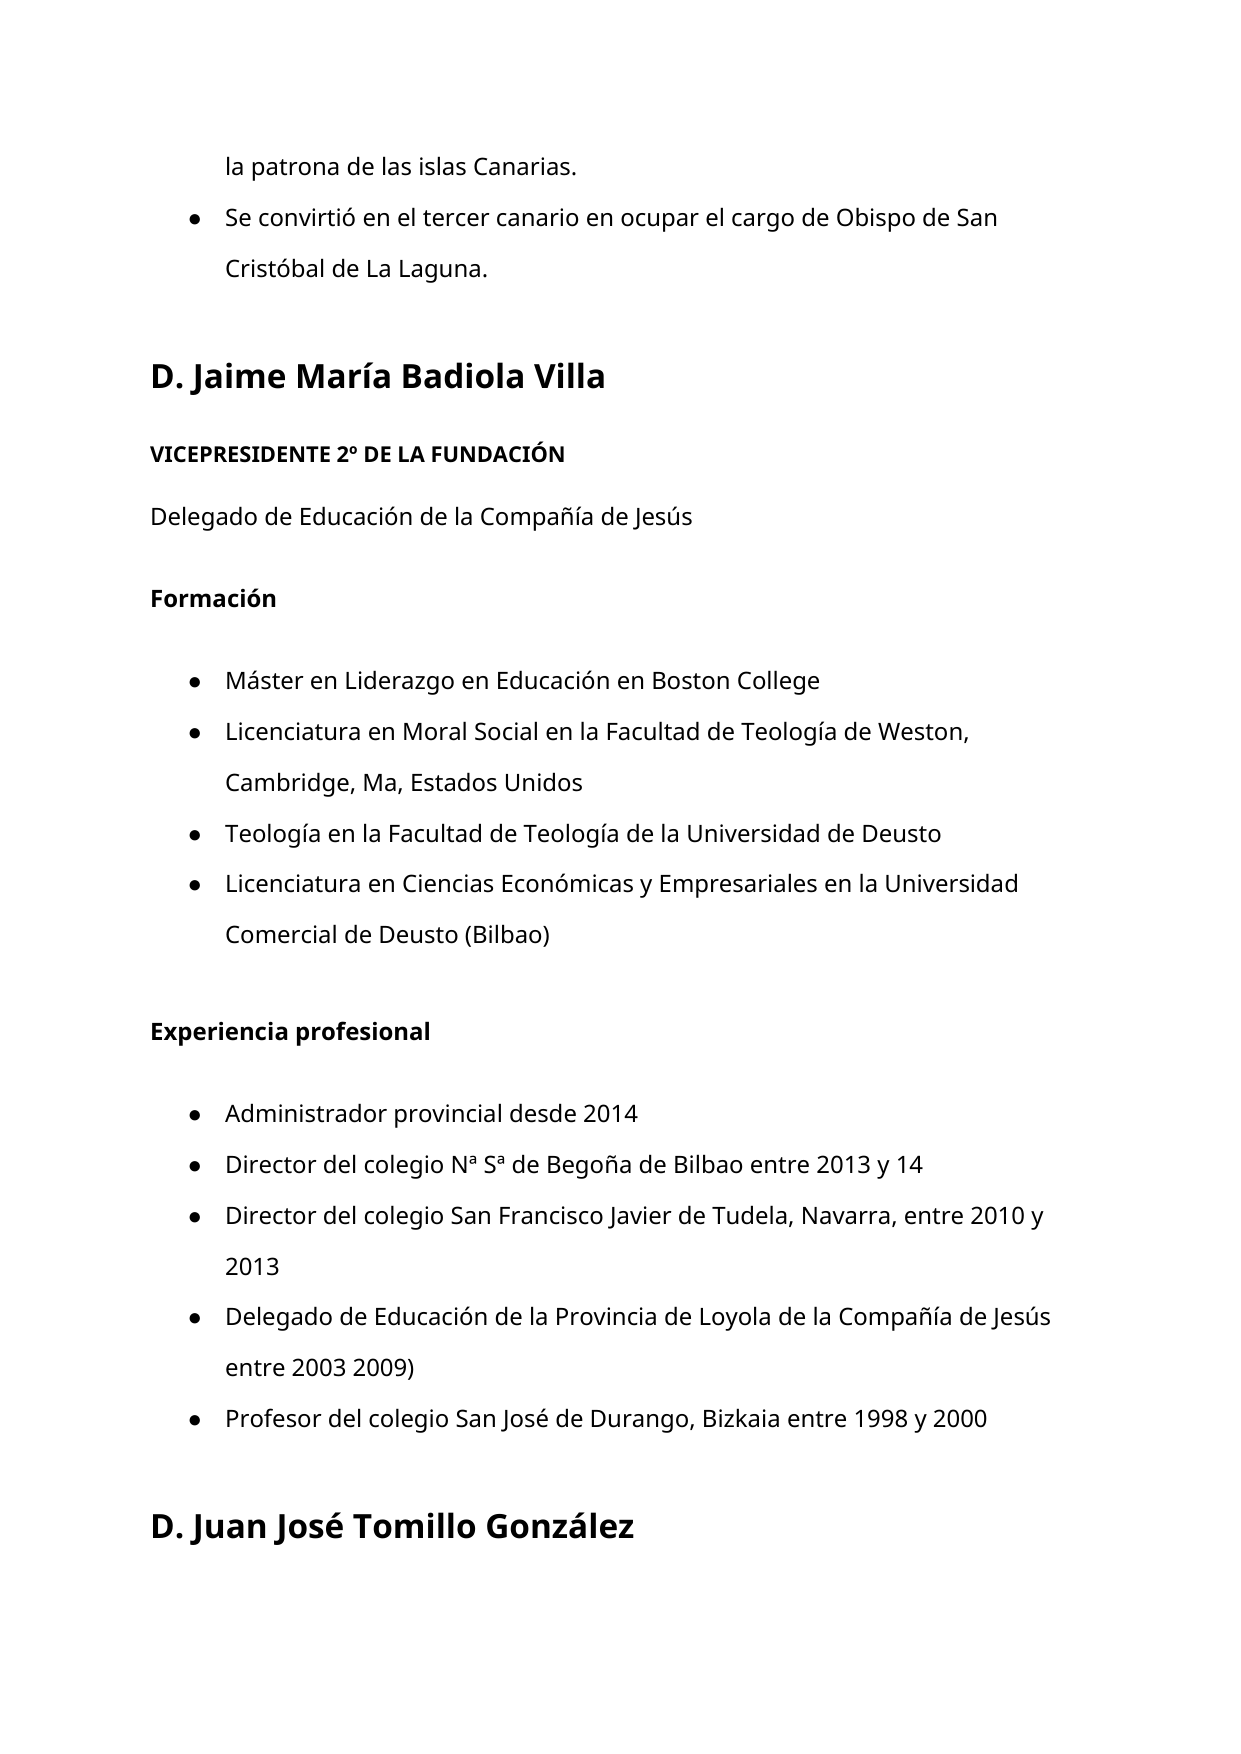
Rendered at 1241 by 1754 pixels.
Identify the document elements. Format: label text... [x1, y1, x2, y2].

list Delegado de Educación de la Provincia de Loyola de la Compañía de Jesús entre 2003 2009) [187, 1300, 1090, 1384]
list Director del colegio Nª Sª de Begoña de Bilbao entre 2013 y 14 [187, 1148, 1090, 1180]
list Licenciatura en Ciencias Económicas y Empresariales en la Universidad Comercial de Deusto (Bilbao) [187, 867, 1090, 965]
subtitle D. Juan José Tomillo González [150, 1503, 1090, 1549]
text Delegado de Educación de la Compañía de Jesús [150, 500, 1090, 532]
list Se convirtió en el tercer canario en ocupar el cargo de Obispo de San Cristóbal de La Laguna. [187, 201, 1090, 299]
list Director del colegio San Francisco Javier de Tudela, Navarra, entre 2010 y 2013 [187, 1198, 1090, 1282]
list Máster en Liderazgo en Educación en Boston College [187, 664, 1090, 697]
text Experiencia profesional [150, 1015, 1090, 1047]
list Profesor del colegio San José de Durango, Bizkaia entre 1998 y 2000 [187, 1402, 1090, 1449]
text VICEPRESIDENTE 2º DE LA FUNDACIÓN [150, 439, 1090, 468]
subtitle D. Jaime María Badiola Villa [150, 353, 1090, 398]
list Teología en la Facultad de Teología de la Universidad de Deusto [187, 816, 1090, 849]
list Licenciatura en Moral Social en la Facultad de Teología de Weston, Cambridge, Ma, Estados Unidos [187, 715, 1090, 798]
list Administrador provincial desde 2014 [187, 1097, 1090, 1129]
text Formación [150, 582, 1090, 614]
list la patrona de las islas Canarias. [187, 150, 1090, 183]
